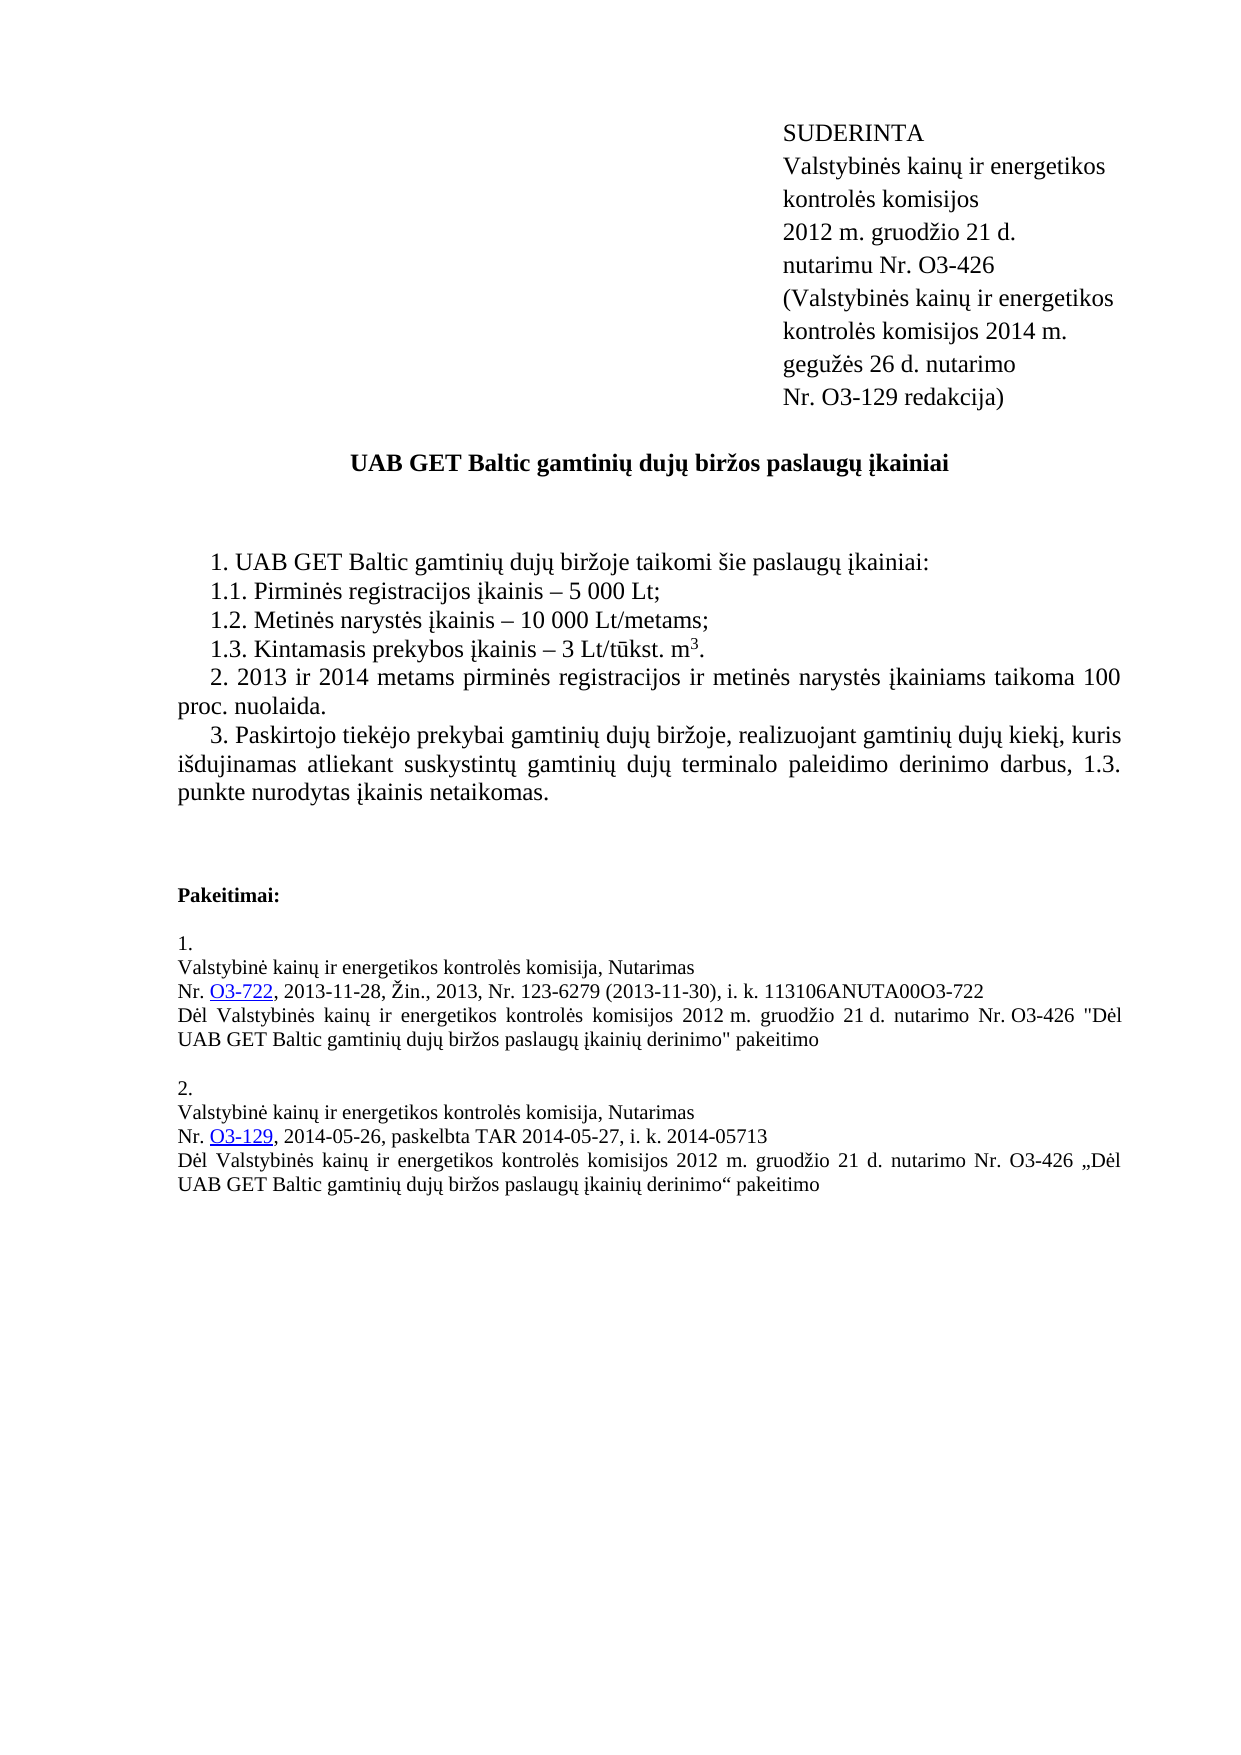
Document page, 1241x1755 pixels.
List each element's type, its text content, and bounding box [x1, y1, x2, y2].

text 1.2. Metinės narystės įkainis – 10 000 Lt/metams; [177, 605, 1122, 634]
text Dėl Valstybinės kainų ir energetikos kontrolės komisijos 2012 m. gruodžio 21 d. nutarimo Nr. O3-426 "Dėl UAB GET Baltic gamtinių dujų biržos paslaugų įkainių derinimo" pakeitimo [177, 1003, 1122, 1051]
text 1.3. Kintamasis prekybos įkainis – 3 Lt/tūkst. m3. [177, 634, 1122, 662]
text Valstybinė kainų ir energetikos kontrolės komisija, Nutarimas [177, 955, 1122, 979]
text kontrolės komisijos [717, 184, 1122, 213]
text Nr. O3-722, 2013-11-28, Žin., 2013, Nr. 123-6279 (2013-11-30), i. k. 113106ANUTA00O3-722 [177, 979, 1122, 1003]
text 3. Paskirtojo tiekėjo prekybai gamtinių dujų biržoje, realizuojant gamtinių dujų kiekį, kuris išdujinamas atliekant suskystintų gamtinių dujų terminalo paleidimo derinimo darbus, 1.3. punkte nurodytas įkainis netaikomas. [177, 720, 1122, 806]
text UAB GET Baltic gamtinių dujų biržos paslaugų įkainiai [177, 448, 1122, 477]
text Pakeitimai: [177, 883, 1122, 907]
text 1. UAB GET Baltic gamtinių dujų biržoje taikomi šie paslaugų įkainiai: [177, 547, 1122, 576]
text 2. [177, 1076, 1122, 1099]
text 1. [177, 931, 1122, 955]
text Valstybinė kainų ir energetikos kontrolės komisija, Nutarimas [177, 1099, 1122, 1124]
text SUDERINTA [177, 118, 1122, 147]
text Valstybinės kainų ir energetikos [717, 151, 1122, 180]
text Nr. O3-129, 2014-05-26, paskelbta TAR 2014-05-27, i. k. 2014-05713 [177, 1124, 1122, 1148]
text 1.1. Pirminės registracijos įkainis – 5 000 Lt; [177, 576, 1122, 605]
text Dėl Valstybinės kainų ir energetikos kontrolės komisijos 2012 m. gruodžio 21 d. nutarimo Nr. O3-426 „Dėl UAB GET Baltic gamtinių dujų biržos paslaugų įkainių derinimo“ pakeitimo [177, 1148, 1122, 1196]
text Nr. O3-129 redakcija) [783, 382, 1122, 411]
text 2012 m. gruodžio 21 d. [717, 217, 1122, 246]
text 2. 2013 ir 2014 metams pirminės registracijos ir metinės narystės įkainiams taikoma 100 proc. nuolaida. [177, 662, 1122, 720]
text nutarimu Nr. O3-426 (Valstybinės kainų ir energetikos kontrolės komisijos 2014 m. gegužės 26 d. nutarimo [783, 250, 1122, 378]
